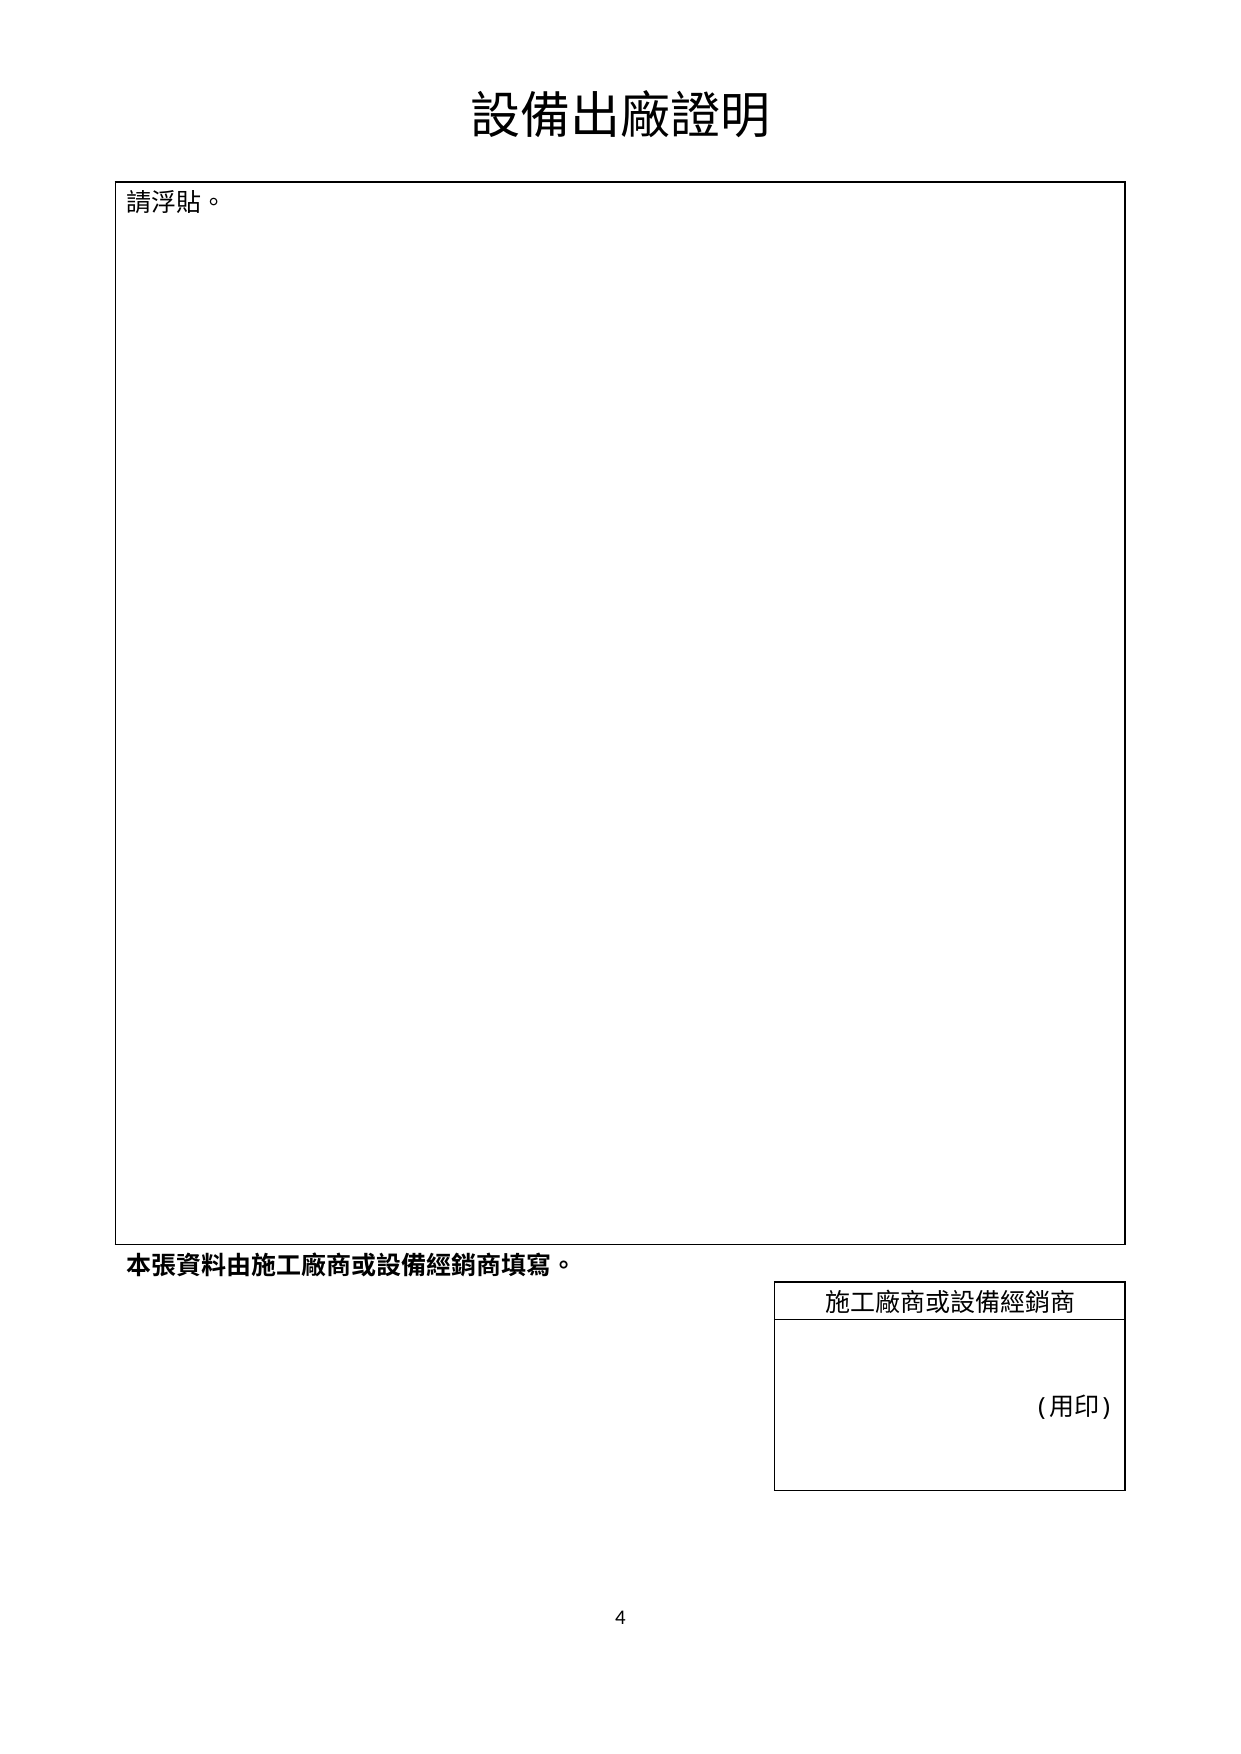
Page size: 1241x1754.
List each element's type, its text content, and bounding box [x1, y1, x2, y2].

table_cell [115, 1281, 774, 1319]
table_cell [774, 1245, 1125, 1281]
text 設備出廠證明 [118, 75, 1122, 147]
table_cell [681, 1245, 774, 1281]
table_cell (用印) [775, 1320, 1124, 1490]
table_header 請浮貼。 [116, 183, 1124, 1244]
table_cell [115, 1319, 774, 1490]
table_cell 施工廠商或設備經銷商 [775, 1283, 1124, 1319]
table_cell 本張資料由施工廠商或設備經銷商填寫。 [115, 1245, 681, 1281]
